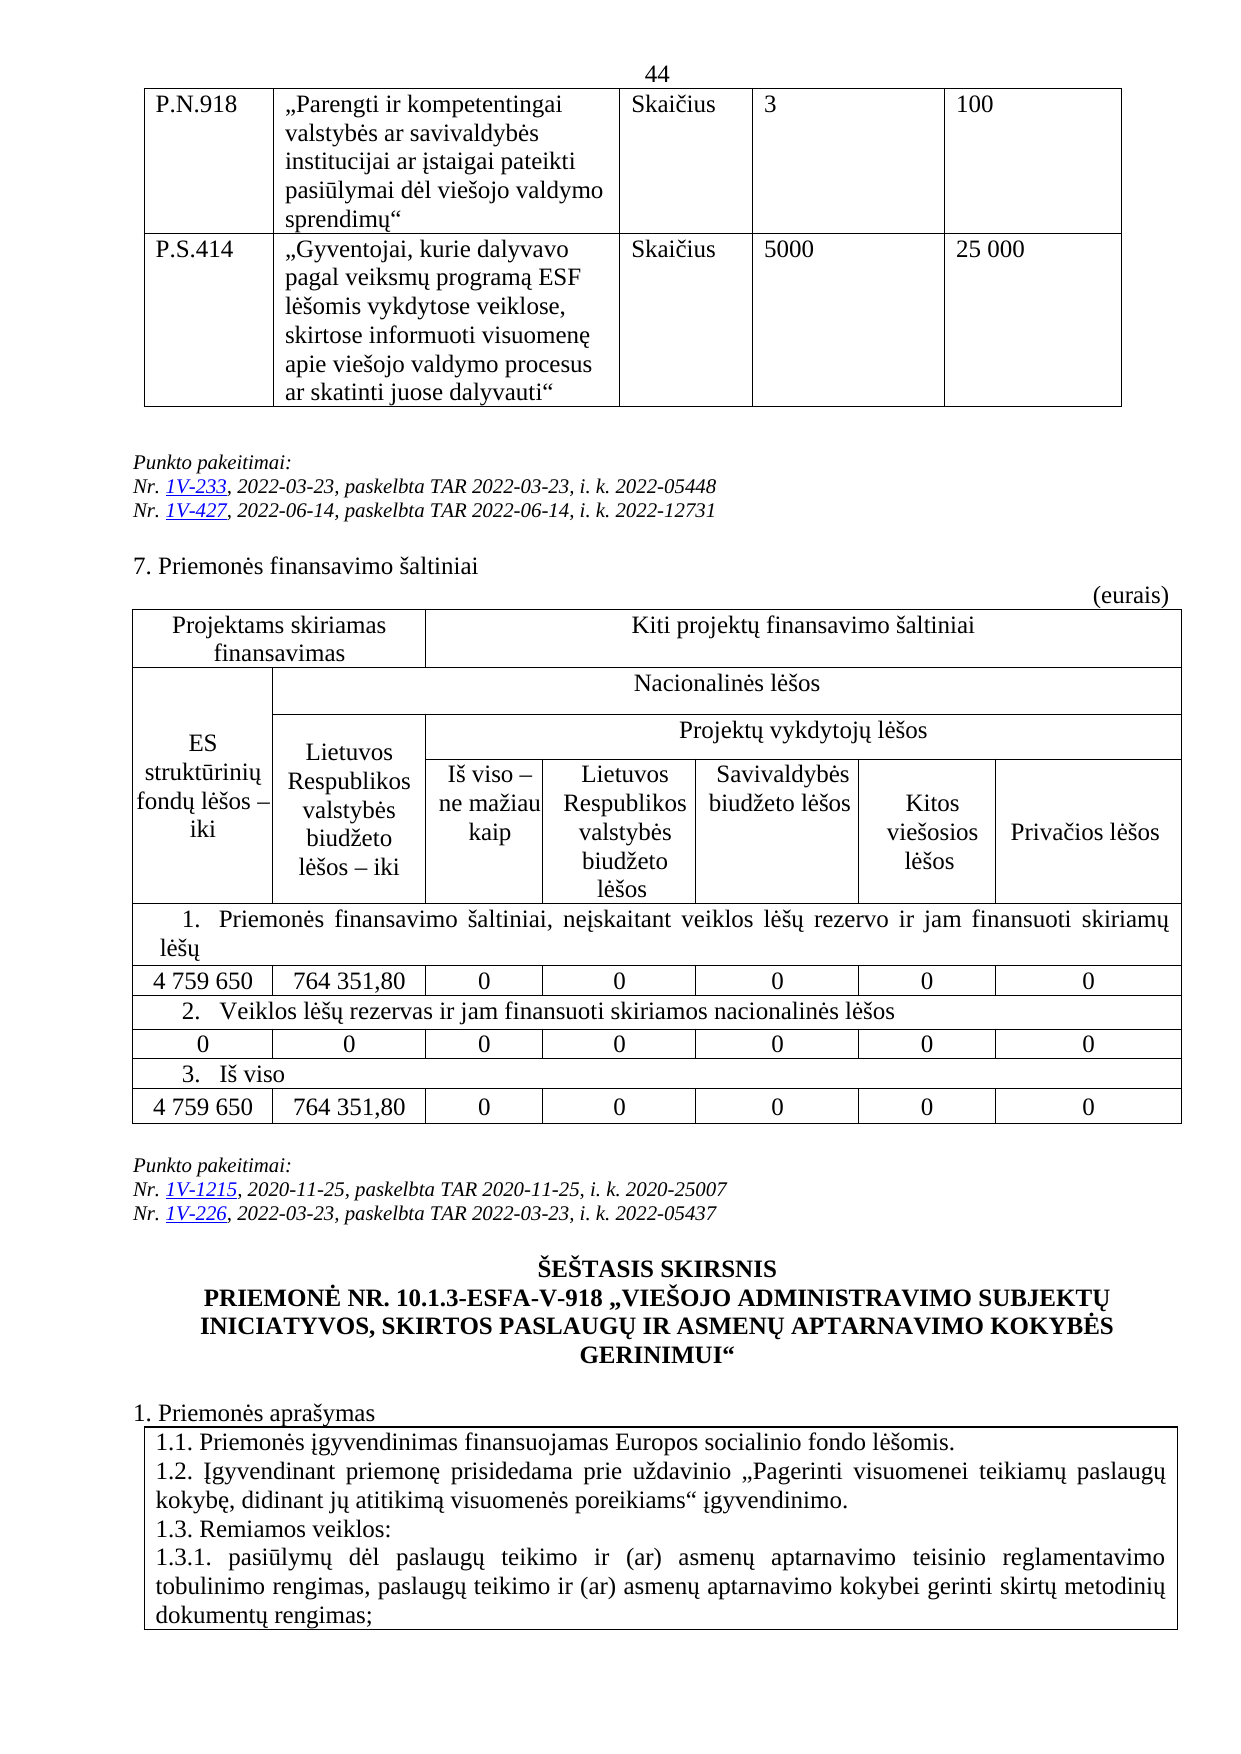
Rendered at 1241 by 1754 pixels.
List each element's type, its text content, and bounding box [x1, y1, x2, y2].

table_cell „Parengti ir kompetentingai valstybės ar savivaldybės institucijai ar įstaigai pateikti pasiūlymai dėl viešojo valdymo sprendimų“ [274, 89, 619, 233]
text ŠEŠTASIS SKIRSNIS [133, 1254, 1181, 1283]
table_cell P.S.414 [145, 234, 273, 406]
table_cell 0 [996, 1030, 1181, 1058]
text PRIEMONĖ NR. 10.1.3-ESFA-V-918 „VIEŠOJO ADMINISTRAVIMO SUBJEKTŲ INICIATYVOS, SKIRTOS PASLAUGŲ IR ASMENŲ APTARNAVIMO KOKYBĖS GERINIMUI“ [133, 1283, 1181, 1369]
text Nr. 1V-427, 2022-06-14, paskelbta TAR 2022-06-14, i. k. 2022-12731 [133, 498, 1181, 522]
table_cell „Gyventojai, kurie dalyvavo pagal veiksmų programą ESF lėšomis vykdytose veiklose, skirtose informuoti visuomenę apie viešojo valdymo procesus ar skatinti juose dalyvauti“ [274, 234, 619, 406]
table_cell 2. Veiklos lėšų rezervas ir jam finansuoti skiriamos nacionalinės lėšos [133, 996, 1181, 1028]
table_header Projektams skiriamas finansavimas [133, 610, 425, 667]
table_cell 4 759 650 [133, 966, 272, 995]
text Punkto pakeitimai: [133, 1153, 1181, 1177]
table_cell 0 [426, 966, 542, 995]
table_cell Savivaldybės biudžeto lėšos [696, 760, 858, 903]
table_cell 100 [945, 89, 1121, 233]
table_cell Lietuvos Respublikos valstybės biudžeto lėšos – iki [273, 715, 425, 903]
table_cell 0 [426, 1030, 542, 1058]
table_cell 0 [696, 966, 858, 995]
table_cell ES struktūrinių fondų lėšos – iki [133, 668, 272, 903]
text Nr. 1V-226, 2022-03-23, paskelbta TAR 2022-03-23, i. k. 2022-05437 [133, 1201, 1181, 1225]
table_cell P.N.918 [145, 89, 273, 233]
table_cell 1. Priemonės finansavimo šaltiniai, neįskaitant veiklos lėšų rezervo ir jam finansuoti skiriamų lėšų [133, 904, 1181, 965]
table_header Kiti projektų finansavimo šaltiniai [426, 610, 1181, 667]
table_cell 3. Iš viso [133, 1059, 1181, 1088]
table_cell 25 000 [945, 234, 1121, 406]
table_cell Projektų vykdytojų lėšos [426, 715, 1181, 758]
table_cell Iš viso – ne mažiau kaip [426, 760, 542, 903]
table_cell 0 [696, 1089, 858, 1123]
table_cell 0 [696, 1030, 858, 1058]
text (eurais) [259, 580, 1181, 609]
table_cell Lietuvos Respublikos valstybės biudžeto lėšos [543, 760, 695, 903]
text Punkto pakeitimai: [133, 450, 1181, 474]
table_cell 0 [859, 966, 995, 995]
table_cell 0 [996, 1089, 1181, 1123]
table_cell 0 [543, 966, 695, 995]
text 1. Priemonės aprašymas [133, 1398, 1181, 1426]
table_cell 764 351,80 [273, 1089, 425, 1123]
table_cell 3 [753, 89, 944, 233]
table_cell 5000 [753, 234, 944, 406]
table_cell 0 [133, 1030, 272, 1058]
table_cell 0 [996, 966, 1181, 995]
table_cell Privačios lėšos [996, 760, 1181, 903]
table_cell 0 [273, 1030, 425, 1058]
table_cell 4 759 650 [133, 1089, 272, 1123]
table_cell 0 [543, 1089, 695, 1123]
table_cell Skaičius [620, 234, 752, 406]
table_header 1.1. Priemonės įgyvendinimas finansuojamas Europos socialinio fondo lėšomis. 1.2. Įgyvendinant priemonę prisidedama prie uždavinio „Pagerinti visuomenei teikiamų paslaugų kokybę, didinant jų atitikimą visuomenės poreikiams“ įgyvendinimo. 1.3. Remiamos veiklos: 1.3.1. pasiūlymų dėl paslaugų teikimo ir (ar) asmenų aptarnavimo teisinio reglamentavimo tobulinimo rengimas, paslaugų teikimo ir (ar) asmenų aptarnavimo kokybei gerinti skirtų metodinių dokumentų rengimas; [145, 1428, 1177, 1629]
table_cell 0 [859, 1030, 995, 1058]
table_cell Skaičius [620, 89, 752, 233]
table_cell Nacionalinės lėšos [273, 668, 1181, 714]
text Nr. 1V-1215, 2020-11-25, paskelbta TAR 2020-11-25, i. k. 2020-25007 [133, 1177, 1181, 1201]
table_cell 0 [426, 1089, 542, 1123]
table_cell 764 351,80 [273, 966, 425, 995]
text 7. Priemonės finansavimo šaltiniai [133, 551, 1181, 580]
table_cell Kitos viešosios lėšos [859, 760, 995, 903]
table_cell 0 [543, 1030, 695, 1058]
table_cell 0 [859, 1089, 995, 1123]
text Nr. 1V-233, 2022-03-23, paskelbta TAR 2022-03-23, i. k. 2022-05448 [133, 474, 1181, 498]
